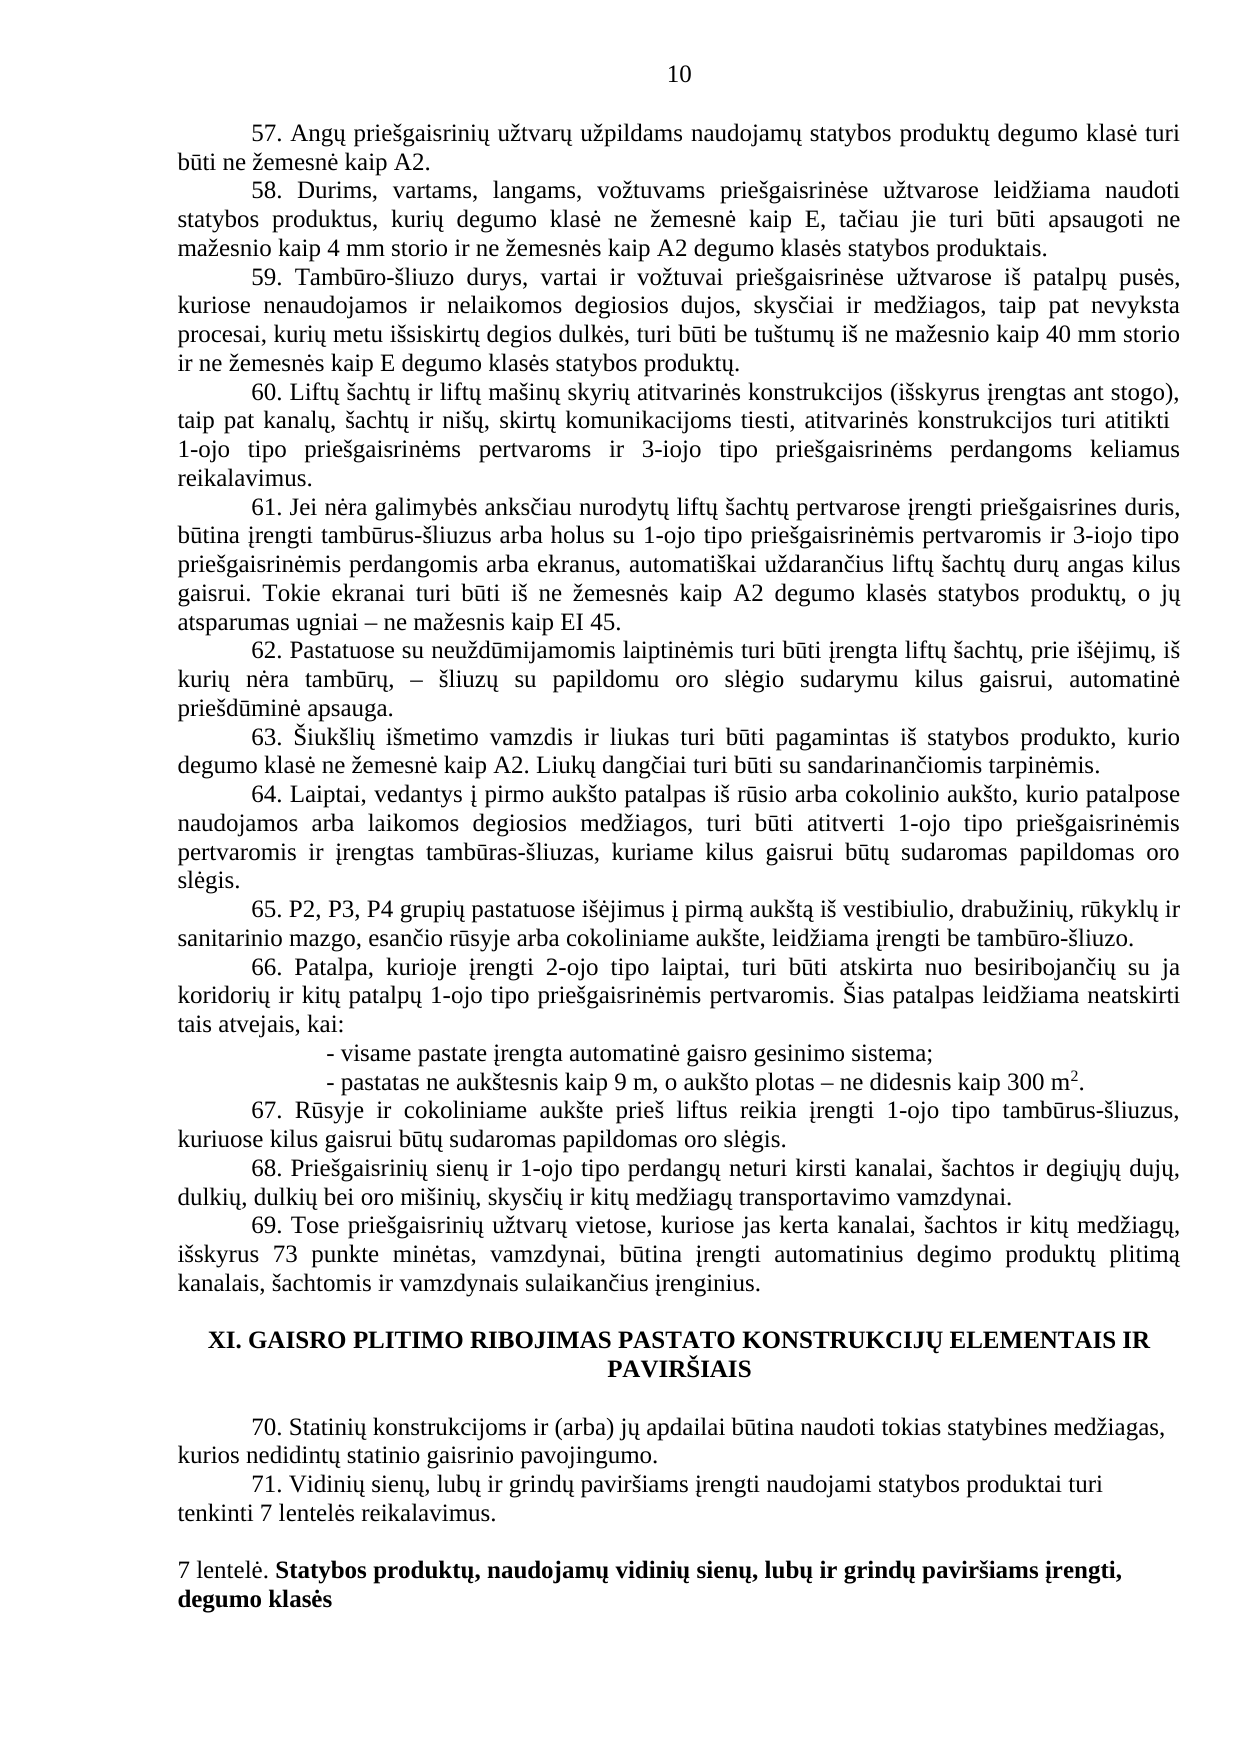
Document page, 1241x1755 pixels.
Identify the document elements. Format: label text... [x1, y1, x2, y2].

text 7 lentelė. Statybos produktų, naudojamų vidinių sienų, lubų ir grindų paviršiams įrengti, degumo klasės [177, 1556, 1181, 1613]
text 63. Šiukšlių išmetimo vamzdis ir liukas turi būti pagamintas iš statybos produkto, kurio degumo klasė ne žemesnė kaip A2. Liukų dangčiai turi būti su sandarinančiomis tarpinėmis. [177, 722, 1181, 779]
text 68. Priešgaisrinių sienų ir 1-ojo tipo perdangų neturi kirsti kanalai, šachtos ir degiųjų dujų, dulkių, dulkių bei oro mišinių, skysčių ir kitų medžiagų transportavimo vamzdynai. [177, 1153, 1181, 1211]
text 65. P2, P3, P4 grupių pastatuose išėjimus į pirmą aukštą iš vestibiulio, drabužinių, rūkyklų ir sanitarinio mazgo, esančio rūsyje arba cokoliniame aukšte, leidžiama įrengti be tambūro-šliuzo. [177, 894, 1181, 952]
text 57. Angų priešgaisrinių užtvarų užpildams naudojamų statybos produktų degumo klasė turi būti ne žemesnė kaip A2. [177, 118, 1181, 176]
text - pastatas ne aukštesnis kaip 9 m, o aukšto plotas – ne didesnis kaip 300 m2. [252, 1067, 1181, 1096]
text 69. Tose priešgaisrinių užtvarų vietose, kuriose jas kerta kanalai, šachtos ir kitų medžiagų, išskyrus 73 punkte minėtas, vamzdynai, būtina įrengti automatinius degimo produktų plitimą kanalais, šachtomis ir vamzdynais sulaikančius įrenginius. [177, 1211, 1181, 1297]
text 66. Patalpa, kurioje įrengti 2-ojo tipo laiptai, turi būti atskirta nuo besiribojančių su ja koridorių ir kitų patalpų 1-ojo tipo priešgaisrinėmis pertvaromis. Šias patalpas leidžiama neatskirti tais atvejais, kai: [177, 952, 1181, 1038]
text - visame pastate įrengta automatinė gaisro gesinimo sistema; [252, 1038, 1181, 1067]
text 58. Durims, vartams, langams, vožtuvams priešgaisrinėse užtvarose leidžiama naudoti statybos produktus, kurių degumo klasė ne žemesnė kaip E, tačiau jie turi būti apsaugoti ne mažesnio kaip 4 mm storio ir ne žemesnės kaip A2 degumo klasės statybos produktais. [177, 176, 1181, 262]
text 60. Liftų šachtų ir liftų mašinų skyrių atitvarinės konstrukcijos (išskyrus įrengtas ant stogo), taip pat kanalų, šachtų ir nišų, skirtų komunikacijoms tiesti, atitvarinės konstrukcijos turi atitikti 1-ojo tipo priešgaisrinėms pertvaroms ir 3-iojo tipo priešgaisrinėms perdangoms keliamus reikalavimus. [177, 377, 1181, 492]
text 59. Tambūro-šliuzo durys, vartai ir vožtuvai priešgaisrinėse užtvarose iš patalpų pusės, kuriose nenaudojamos ir nelaikomos degiosios dujos, skysčiai ir medžiagos, taip pat nevyksta procesai, kurių metu išsiskirtų degios dulkės, turi būti be tuštumų iš ne mažesnio kaip 40 mm storio ir ne žemesnės kaip E degumo klasės statybos produktų. [177, 262, 1181, 377]
text 64. Laiptai, vedantys į pirmo aukšto patalpas iš rūsio arba cokolinio aukšto, kurio patalpose naudojamos arba laikomos degiosios medžiagos, turi būti atitverti 1-ojo tipo priešgaisrinėmis pertvaromis ir įrengtas tambūras-šliuzas, kuriame kilus gaisrui būtų sudaromas papildomas oro slėgis. [177, 779, 1181, 894]
text 70. Statinių konstrukcijoms ir (arba) jų apdailai būtina naudoti tokias statybines medžiagas, kurios nedidintų statinio gaisrinio pavojingumo. [177, 1412, 1181, 1469]
text 61. Jei nėra galimybės anksčiau nurodytų liftų šachtų pertvarose įrengti priešgaisrines duris, būtina įrengti tambūrus-šliuzus arba holus su 1-ojo tipo priešgaisrinėmis pertvaromis ir 3-iojo tipo priešgaisrinėmis perdangomis arba ekranus, automatiškai uždarančius liftų šachtų durų angas kilus gaisrui. Tokie ekranai turi būti iš ne žemesnės kaip A2 degumo klasės statybos produktų, o jų atsparumas ugniai – ne mažesnis kaip EI 45. [177, 492, 1181, 636]
text 67. Rūsyje ir cokoliniame aukšte prieš liftus reikia įrengti 1-ojo tipo tambūrus-šliuzus, kuriuose kilus gaisrui būtų sudaromas papildomas oro slėgis. [177, 1096, 1181, 1153]
text 62. Pastatuose su neuždūmijamomis laiptinėmis turi būti įrengta liftų šachtų, prie išėjimų, iš kurių nėra tambūrų, – šliuzų su papildomu oro slėgio sudarymu kilus gaisrui, automatinė priešdūminė apsauga. [177, 636, 1181, 722]
text XI. GAISRO PLITIMO RIBOJIMAS PASTATO KONSTRUKCIJŲ ELEMENTAIS IR PAVIRŠIAIS [177, 1326, 1181, 1383]
text 71. Vidinių sienų, lubų ir grindų paviršiams įrengti naudojami statybos produktai turi tenkinti 7 lentelės reikalavimus. [177, 1469, 1181, 1527]
